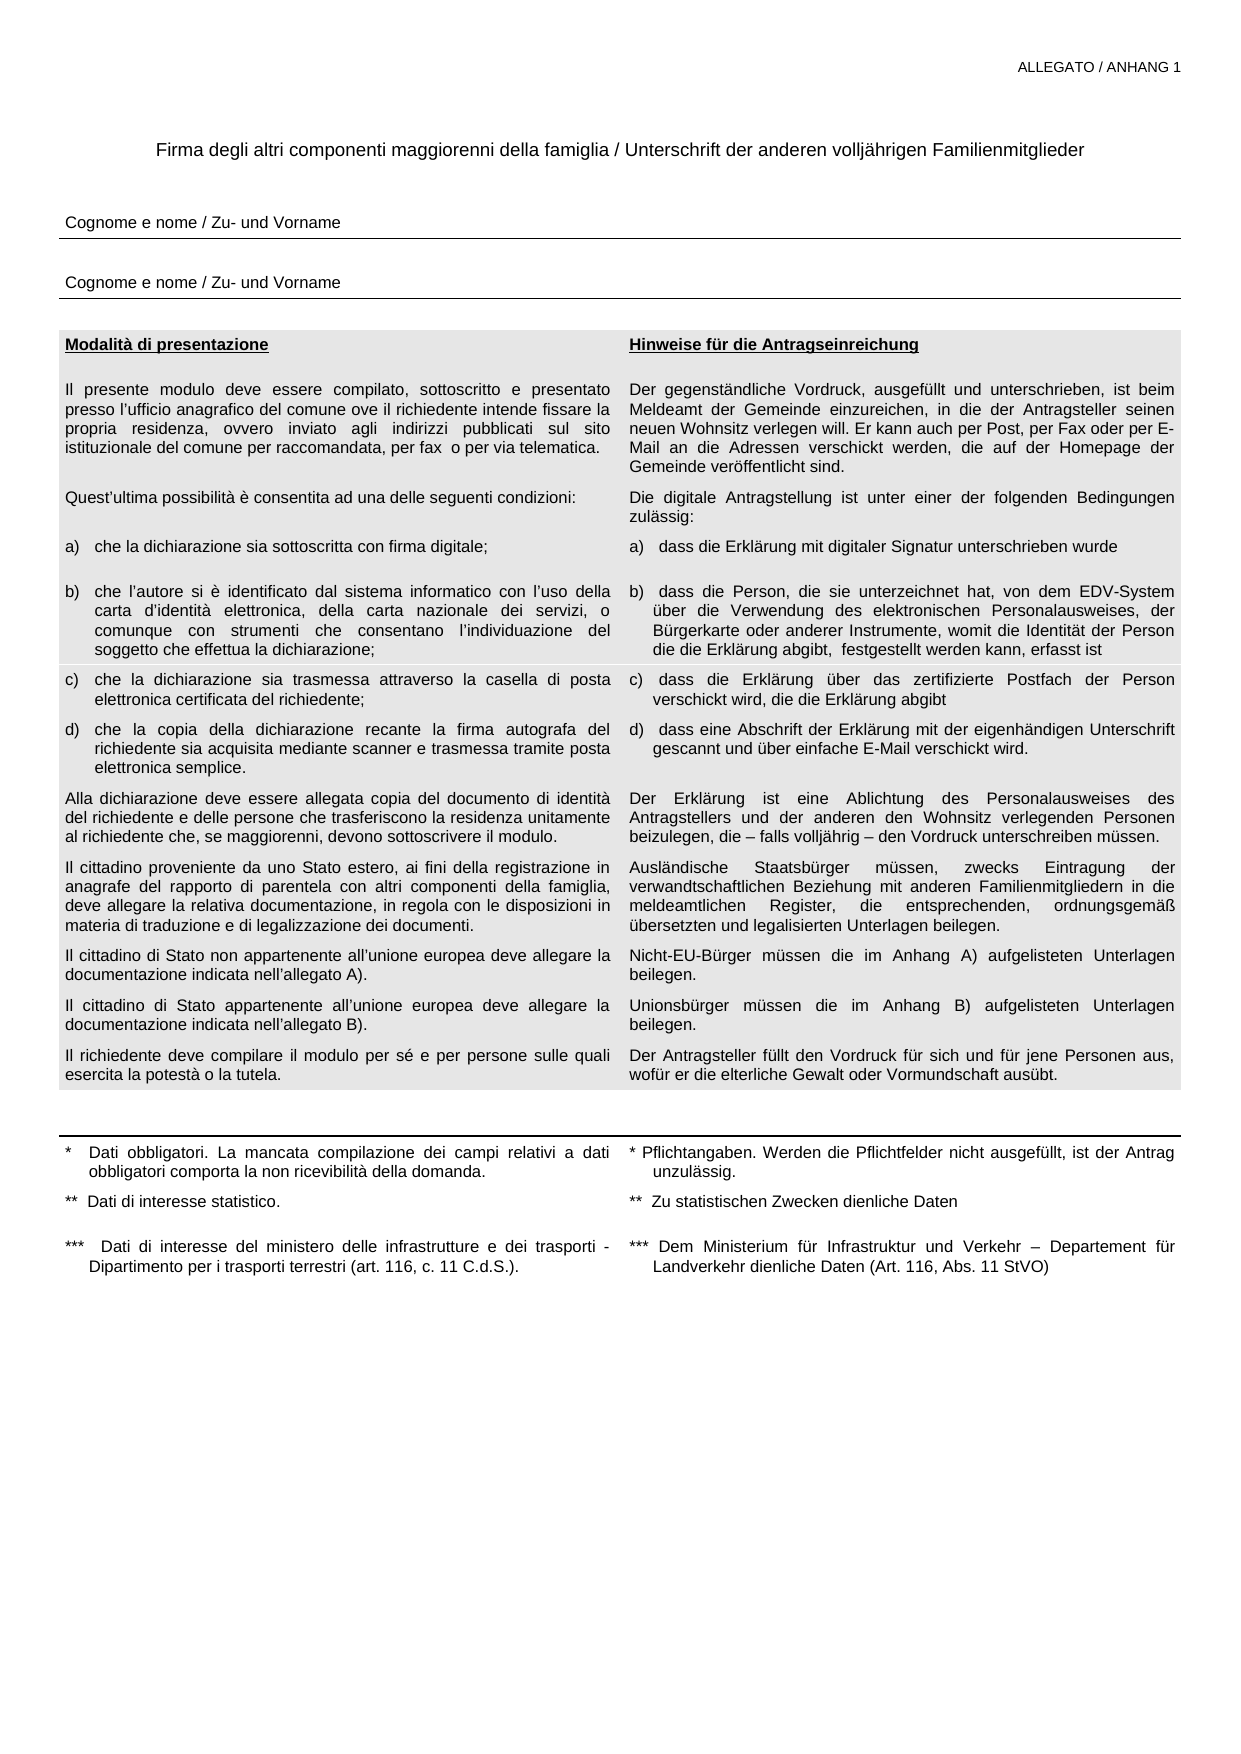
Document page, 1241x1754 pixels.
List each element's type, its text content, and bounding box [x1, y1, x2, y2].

table_cell Il presente modulo deve essere compilato, sottoscritto e presentato presso l’ufficio anagrafico del comune ove il richiedente intende fissare la propria residenza, ovvero inviato agli indirizzi pubblicati sul sito istituzionale del comune per raccomandata, per fax o per via telematica. [59, 374, 617, 482]
table_cell [617, 482, 623, 531]
table_cell che la dichiarazione sia trasmessa attraverso la casella di posta elettronica certificata del richiedente; [59, 665, 617, 714]
table_cell [617, 783, 623, 852]
table_cell [617, 531, 623, 576]
table_cell Il cittadino di Stato non appartenente all’unione europea deve allegare la documentazione indicata nell’allegato A). [59, 940, 617, 990]
table_cell dass die Erklärung mit digitaler Signatur unterschrieben wurde [623, 531, 1181, 576]
table_cell * Pflichtangaben. Werden die Pflichtfelder nicht ausgefüllt, ist der Antrag unzulässig. [623, 1137, 1181, 1187]
table_cell dass die Erklärung über das zertifizierte Postfach der Person verschickt wird, die die Erklärung abgibt [623, 665, 1181, 714]
table_cell che l’autore si è identificato dal sistema informatico con l’uso della carta d’identità elettronica, della carta nazionale dei servizi, o comunque con strumenti che consentano l’individuazione del soggetto che effettua la dichiarazione; [59, 576, 617, 664]
table_cell Unionsbürger müssen die im Anhang B) aufgelisteten Unterlagen beilegen. [623, 990, 1181, 1040]
table_cell Ausländische Staatsbürger müssen, zwecks Eintragung der verwandtschaftlichen Beziehung mit anderen Familienmitgliedern in die meldeamtlichen Register, die entsprechenden, ordnungsgemäß übersetzten und legalisierten Unterlagen beilegen. [623, 852, 1181, 940]
table_cell Der gegenständliche Vordruck, ausgefüllt und unterschrieben, ist beim Meldeamt der Gemeinde einzureichen, in die der Antragsteller seinen neuen Wohnsitz verlegen will. Er kann auch per Post, per Fax oder per E-Mail an die Adressen verschickt werden, die auf der Homepage der Gemeinde veröffentlicht sind. [623, 374, 1181, 482]
table_cell [617, 852, 623, 940]
table_cell Die digitale Antragstellung ist unter einer der folgenden Bedingungen zulässig: [623, 482, 1181, 531]
table_cell [617, 1231, 623, 1281]
table_cell [617, 990, 623, 1040]
table_cell [59, 1090, 617, 1134]
table_cell che la dichiarazione sia sottoscritta con firma digitale; [59, 531, 617, 576]
table_cell * Dati obbligatori. La mancata compilazione dei campi relativi a dati obbligatori comporta la non ricevibilità della domanda. [59, 1137, 617, 1187]
table_cell Cognome e nome / Zu- und Vorname [59, 239, 1181, 298]
table_cell Il cittadino di Stato appartenente all’unione europea deve allegare la documentazione indicata nell’allegato B). [59, 990, 617, 1040]
table_cell Der Antragsteller füllt den Vordruck für sich und für jene Personen aus, wofür er die elterliche Gewalt oder Vormundschaft ausübt. [623, 1040, 1181, 1090]
table_cell Il cittadino proveniente da uno Stato estero, ai fini della registrazione in anagrafe del rapporto di parentela con altri componenti della famiglia, deve allegare la relativa documentazione, in regola con le disposizioni in materia di traduzione e di legalizzazione dei documenti. [59, 852, 617, 940]
table_cell Der Erklärung ist eine Ablichtung des Personalausweises des Antragstellers und der anderen den Wohnsitz verlegenden Personen beizulegen, die – falls volljährig – den Vordruck unterschreiben müssen. [623, 783, 1181, 852]
table_header Hinweise für die Antragseinreichung [623, 330, 1181, 374]
table_cell [617, 374, 623, 482]
table_cell *** Dem Ministerium für Infrastruktur und Verkehr – Departement für Landverkehr dienliche Daten (Art. 116, Abs. 11 StVO) [623, 1231, 1181, 1281]
table_header [617, 330, 623, 374]
table_cell [617, 576, 623, 664]
table_cell dass eine Abschrift der Erklärung mit der eigenhändigen Unterschrift gescannt und über einfache E-Mail verschickt wird. [623, 714, 1181, 783]
table_cell ** Dati di interesse statistico. [59, 1187, 617, 1231]
table_cell Quest’ultima possibilità è consentita ad una delle seguenti condizioni: [59, 482, 617, 531]
table_cell [617, 665, 623, 714]
table_cell Firma degli altri componenti maggiorenni della famiglia / Unterschrift der anderen volljährigen Familienmitglieder [59, 133, 1181, 178]
table_cell Alla dichiarazione deve essere allegata copia del documento di identità del richiedente e delle persone che trasferiscono la residenza unitamente al richiedente che, se maggiorenni, devono sottoscrivere il modulo. [59, 783, 617, 852]
table_cell Cognome e nome / Zu- und Vorname [59, 178, 1181, 238]
table_cell [617, 1040, 623, 1090]
table_cell [617, 1187, 623, 1231]
table_cell ** Zu statistischen Zwecken dienliche Daten [623, 1187, 1181, 1231]
table_cell [617, 1137, 623, 1187]
table_cell Il richiedente deve compilare il modulo per sé e per persone sulle quali esercita la potestà o la tutela. [59, 1040, 617, 1090]
table_cell [617, 940, 623, 990]
table_cell [623, 1090, 1181, 1134]
table_cell *** Dati di interesse del ministero delle infrastrutture e dei trasporti - Dipartimento per i trasporti terrestri (art. 116, c. 11 C.d.S.). [59, 1231, 617, 1281]
table_cell dass die Person, die sie unterzeichnet hat, von dem EDV-System über die Verwendung des elektronischen Personalausweises, der Bürgerkarte oder anderer Instrumente, womit die Identität der Person die die Erklärung abgibt, festgestellt werden kann, erfasst ist [623, 576, 1181, 664]
table_cell Nicht-EU-Bürger müssen die im Anhang A) aufgelisteten Unterlagen beilegen. [623, 940, 1181, 990]
table_cell [617, 1090, 623, 1134]
table_header Modalità di presentazione [59, 330, 617, 374]
table_cell che la copia della dichiarazione recante la firma autografa del richiedente sia acquisita mediante scanner e trasmessa tramite posta elettronica semplice. [59, 714, 617, 783]
table_cell [617, 714, 623, 783]
